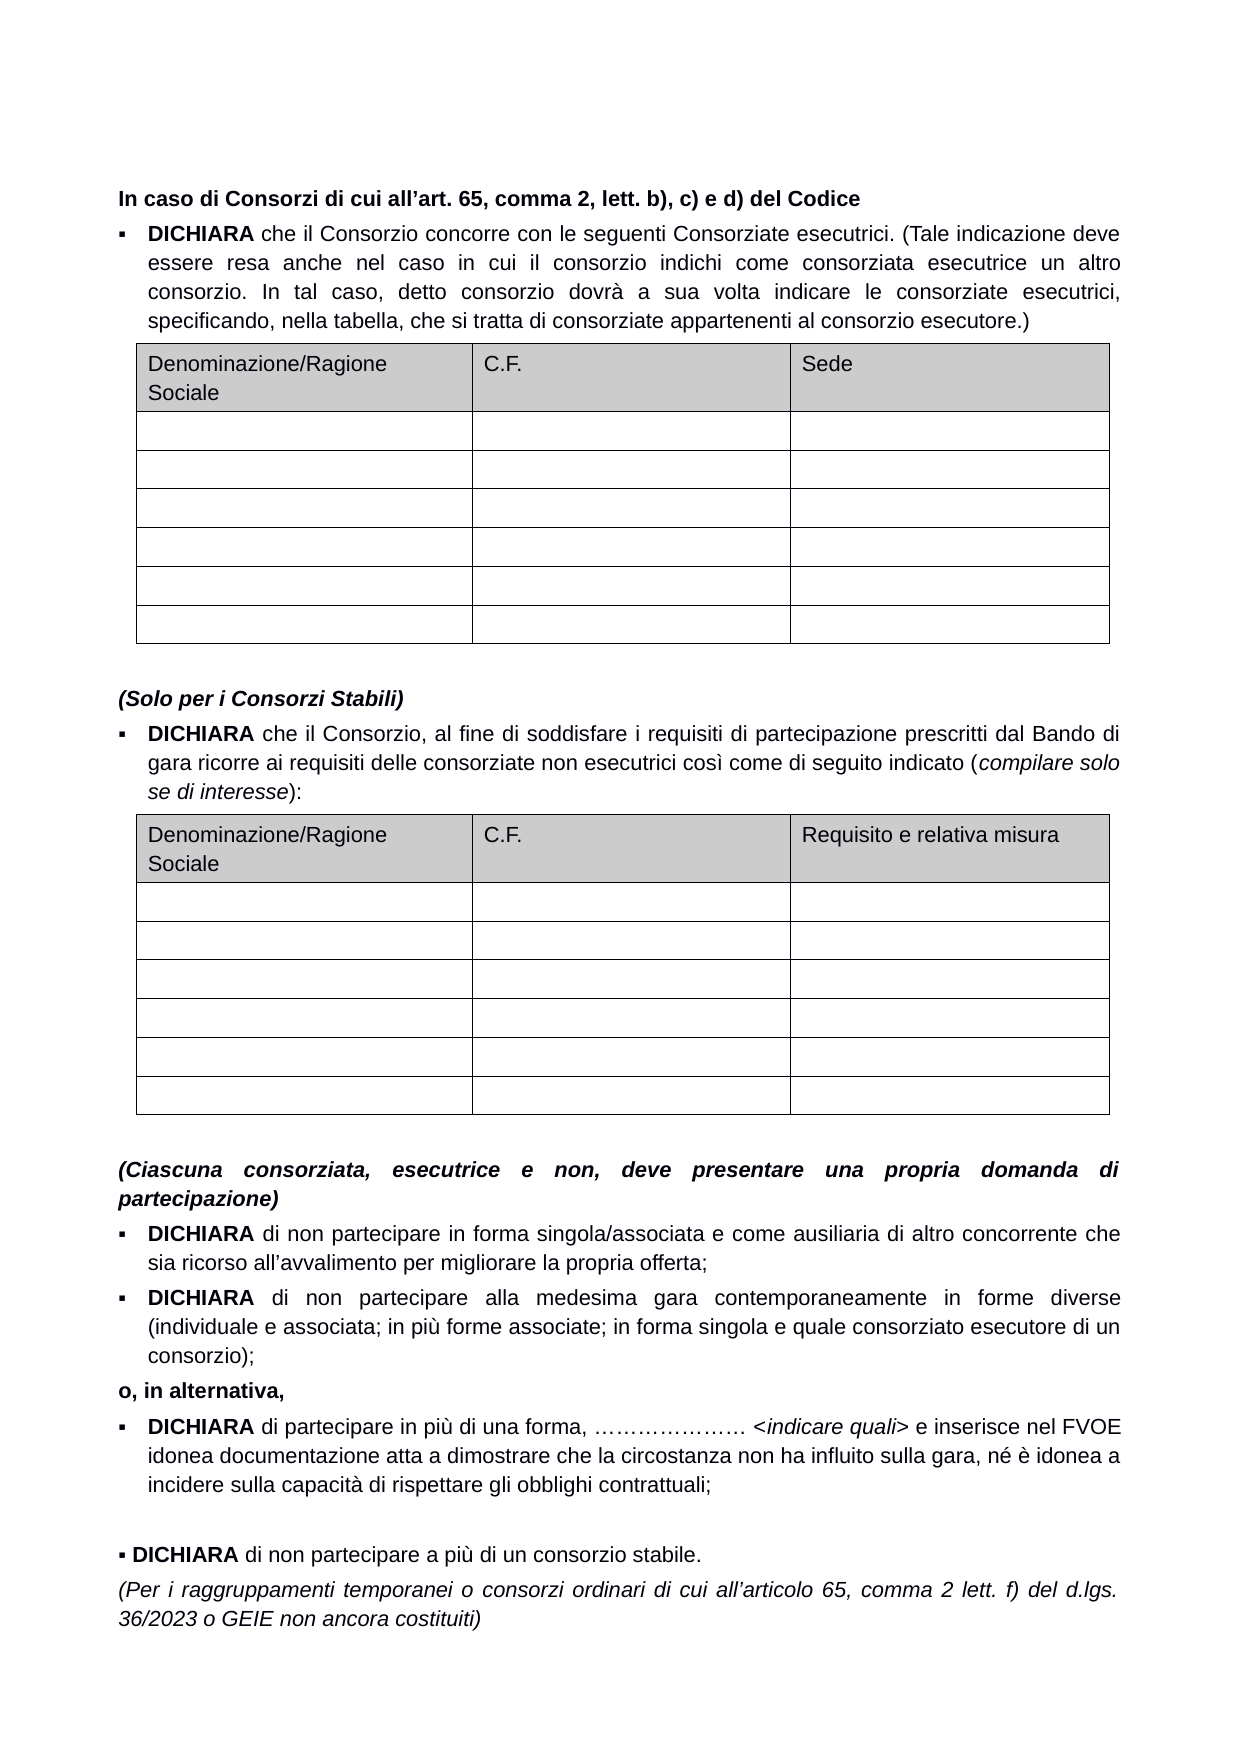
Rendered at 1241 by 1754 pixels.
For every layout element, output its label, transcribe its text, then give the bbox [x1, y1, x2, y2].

table_cell [791, 1077, 1109, 1114]
table_cell [473, 489, 790, 527]
table_cell [137, 960, 472, 998]
table_cell [791, 1038, 1109, 1076]
table_cell [791, 451, 1109, 488]
table_cell [473, 567, 790, 604]
text ▪ DICHIARA di non partecipare alla medesima gara contemporaneamente in forme diverse (individuale e associata; in più forme associate; in forma singola e quale consorziato esecutore di un consorzio); [118, 1285, 1122, 1368]
text ▪ DICHIARA di non partecipare a più di un consorzio stabile. [118, 1542, 1122, 1567]
table_cell [473, 412, 790, 449]
text (Per i raggruppamenti temporanei o consorzi ordinari di cui all’articolo 65, comma 2 lett. f) del d.lgs. 36/2023 o GEIE non ancora costituiti) [118, 1577, 1122, 1631]
table_header Denominazione/Ragione Sociale [137, 815, 472, 882]
table_cell [137, 606, 472, 643]
table_cell [791, 883, 1109, 921]
table_cell [137, 922, 472, 959]
table_header Sede [791, 344, 1109, 411]
table_cell [137, 1038, 472, 1076]
text ▪ DICHIARA che il Consorzio concorre con le seguenti Consorziate esecutrici. (Tale indicazione deve essere resa anche nel caso in cui il consorzio indichi come consorziata esecutrice un altro consorzio. In tal caso, detto consorzio dovrà a sua volta indicare le consorziate esecutrici, specificando, nella tabella, che si tratta di consorziate appartenenti al consorzio esecutore.) [118, 221, 1122, 333]
table_cell [791, 567, 1109, 604]
table_cell [791, 922, 1109, 959]
text ▪ DICHIARA di non partecipare in forma singola/associata e come ausiliaria di altro concorrente che sia ricorso all’avvalimento per migliorare la propria offerta; [118, 1221, 1122, 1275]
table_cell [137, 883, 472, 921]
table_cell [473, 960, 790, 998]
text ▪ DICHIARA di partecipare in più di una forma, ………………… <indicare quali> e inserisce nel FVOE idonea documentazione atta a dimostrare che la circostanza non ha influito sulla gara, né è idonea a incidere sulla capacità di rispettare gli obblighi contrattuali; [118, 1413, 1122, 1497]
table_cell [137, 567, 472, 604]
table_cell [791, 489, 1109, 527]
text (Ciascuna consorziata, esecutrice e non, deve presentare una propria domanda di partecipazione) [118, 1157, 1122, 1211]
table_cell [473, 1038, 790, 1076]
text o, in alternativa, [118, 1378, 1122, 1403]
text In caso di Consorzi di cui all’art. 65, comma 2, lett. b), c) e d) del Codice [118, 186, 1122, 211]
text ▪ DICHIARA che il Consorzio, al fine di soddisfare i requisiti di partecipazione prescritti dal Bando di gara ricorre ai requisiti delle consorziate non esecutrici così come di seguito indicato (compilare solo se di interesse): [118, 721, 1122, 804]
table_cell [473, 451, 790, 488]
table_cell [473, 606, 790, 643]
table_cell [791, 528, 1109, 566]
table_header C.F. [473, 815, 790, 882]
table_cell [473, 883, 790, 921]
table_cell [791, 999, 1109, 1037]
table_cell [137, 999, 472, 1037]
table_cell [137, 451, 472, 488]
table_cell [137, 1077, 472, 1114]
table_cell [137, 489, 472, 527]
table_cell [791, 412, 1109, 449]
table_header Requisito e relativa misura [791, 815, 1109, 882]
table_cell [473, 1077, 790, 1114]
table_header C.F. [473, 344, 790, 411]
table_cell [137, 528, 472, 566]
table_header Denominazione/Ragione Sociale [137, 344, 472, 411]
text (Solo per i Consorzi Stabili) [118, 686, 1122, 711]
table_cell [473, 528, 790, 566]
table_cell [473, 999, 790, 1037]
table_cell [473, 922, 790, 959]
table_cell [791, 606, 1109, 643]
table_cell [791, 960, 1109, 998]
table_cell [137, 412, 472, 449]
